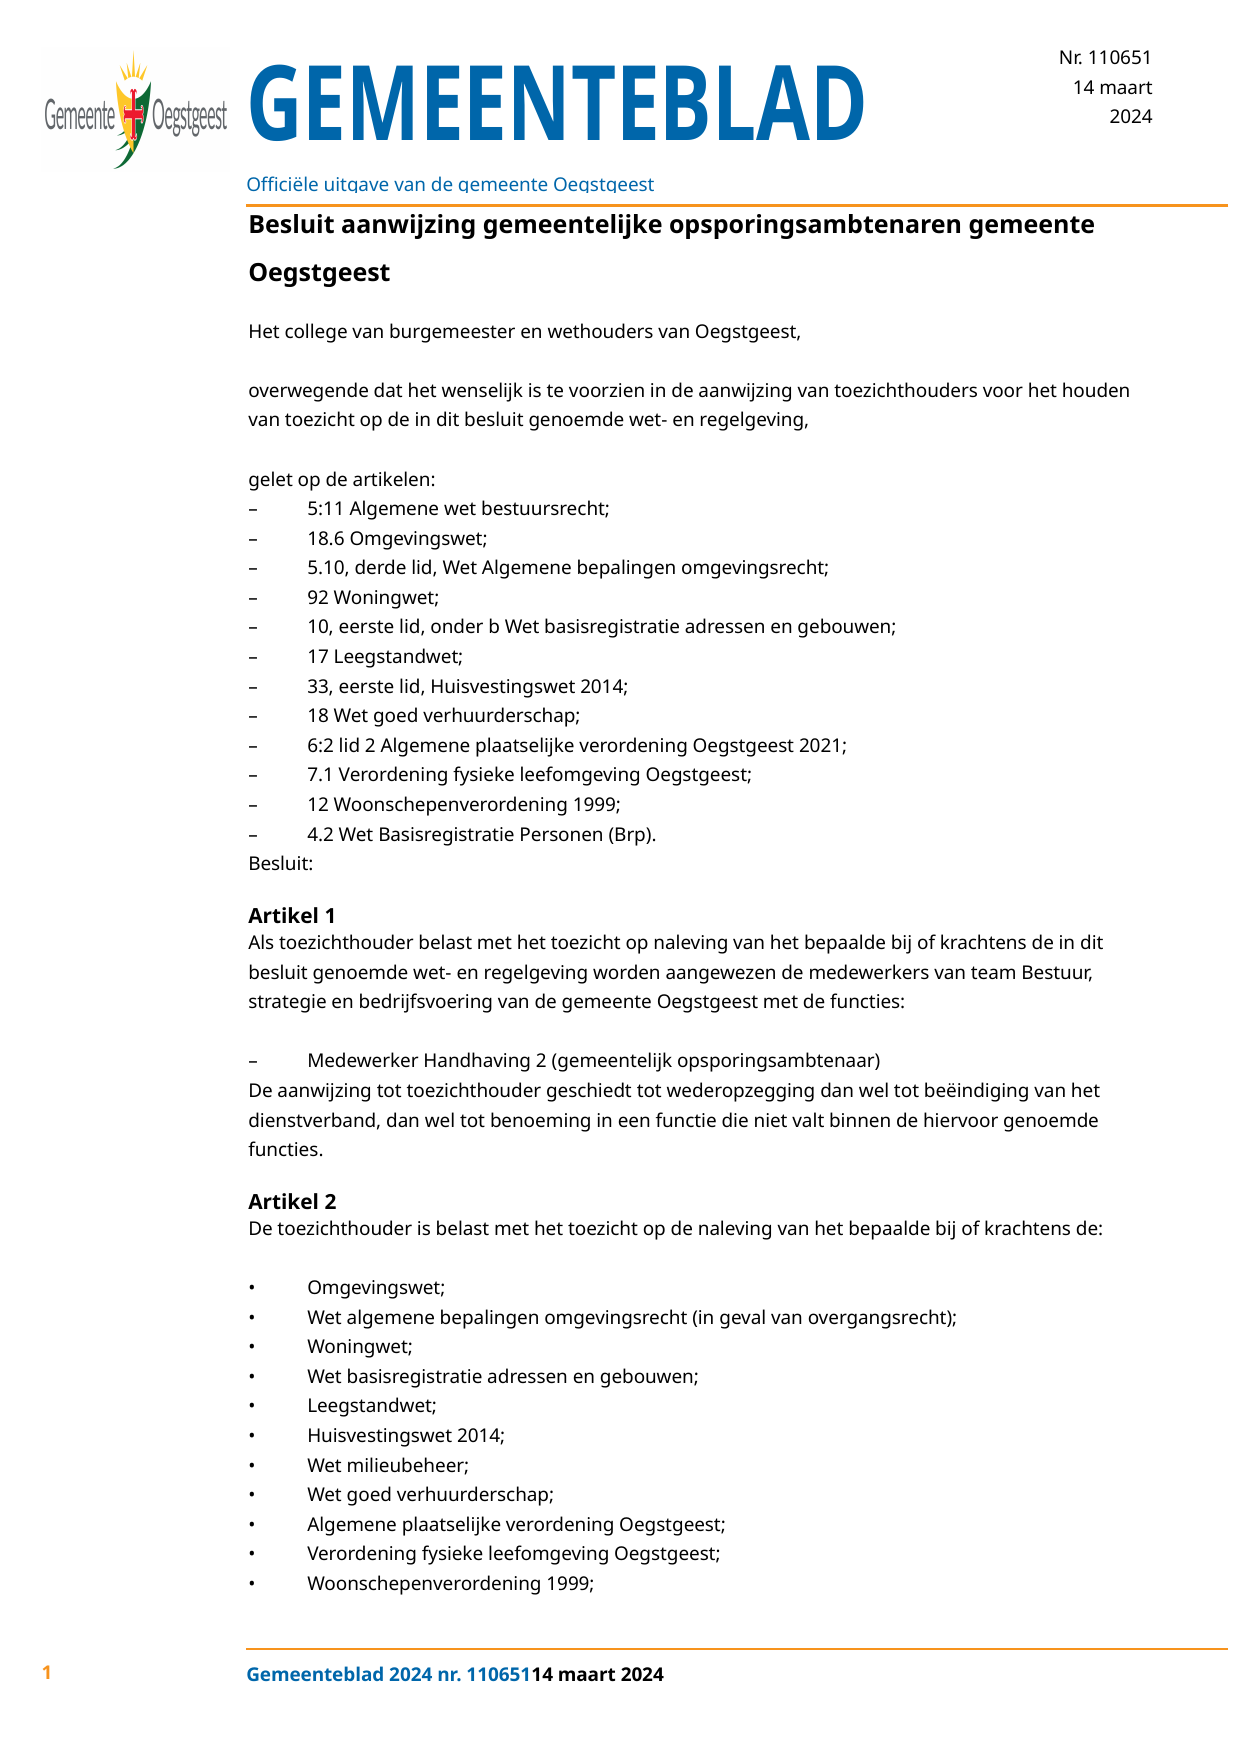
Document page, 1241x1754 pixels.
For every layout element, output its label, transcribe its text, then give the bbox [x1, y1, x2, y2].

text gelet op de artikelen: [248, 466, 1152, 492]
list 5:11 Algemene wet bestuursrecht; [248, 495, 1152, 521]
list 17 Leegstandwet; [248, 643, 1152, 669]
text Besluit aanwijzing gemeentelijke opsporingsambtenaren gemeente Oegstgeest [248, 207, 1152, 288]
text Artikel 2 [248, 1187, 1152, 1215]
text overwegende dat het wenselijk is te voorzien in de aanwijzing van toezichthouders voor het houden van toezicht op de in dit besluit genoemde wet- en regelgeving, [248, 377, 1152, 432]
text De toezichthouder is belast met het toezicht op de naleving van het bepaalde bij of krachtens de: [248, 1215, 1152, 1241]
list Medewerker Handhaving 2 (gemeentelijk opsporingsambtenaar) [248, 1048, 1152, 1073]
list Woningwet; [248, 1333, 1152, 1359]
list 5.10, derde lid, Wet Algemene bepalingen omgevingsrecht; [248, 554, 1152, 580]
list Algemene plaatselijke verordening Oegstgeest; [248, 1511, 1152, 1537]
list Wet basisregistratie adressen en gebouwen; [248, 1363, 1152, 1389]
list Huisvestingswet 2014; [248, 1422, 1152, 1448]
text De aanwijzing tot toezichthouder geschiedt tot wederopzegging dan wel tot beëindiging van het dienstverband, dan wel tot benoeming in een functie die niet valt binnen de hiervoor genoemde functies. [248, 1077, 1152, 1162]
list 12 Woonschepenverordening 1999; [248, 791, 1152, 817]
list 92 Woningwet; [248, 584, 1152, 610]
list Verordening fysieke leefomgeving Oegstgeest; [248, 1541, 1152, 1566]
text Besluit: [248, 850, 1152, 876]
list 4.2 Wet Basisregistratie Personen (Brp). [248, 821, 1152, 847]
list 18.6 Omgevingswet; [248, 525, 1152, 551]
picture [41, 47, 231, 172]
list 10, eerste lid, onder b Wet basisregistratie adressen en gebouwen; [248, 614, 1152, 639]
list Omgevingswet; [248, 1274, 1152, 1300]
text Het college van burgemeester en wethouders van Oegstgeest, [248, 318, 1152, 344]
list Wet milieubeheer; [248, 1452, 1152, 1478]
list Leegstandwet; [248, 1393, 1152, 1418]
text Als toezichthouder belast met het toezicht op naleving van het bepaalde bij of krachtens de in dit besluit genoemde wet- en regelgeving worden aangewezen de medewerkers van team Bestuur, strategie en bedrijfsvoering van de gemeente Oegstgeest met de functies: [248, 929, 1152, 1014]
text Artikel 1 [248, 901, 1152, 929]
list Wet goed verhuurderschap; [248, 1481, 1152, 1507]
list 33, eerste lid, Huisvestingswet 2014; [248, 673, 1152, 699]
list 6:2 lid 2 Algemene plaatselijke verordening Oegstgeest 2021; [248, 732, 1152, 758]
list Woonschepenverordening 1999; [248, 1570, 1152, 1596]
list Wet algemene bepalingen omgevingsrecht (in geval van overgangsrecht); [248, 1304, 1152, 1330]
list 7.1 Verordening fysieke leefomgeving Oegstgeest; [248, 762, 1152, 787]
list 18 Wet goed verhuurderschap; [248, 702, 1152, 728]
